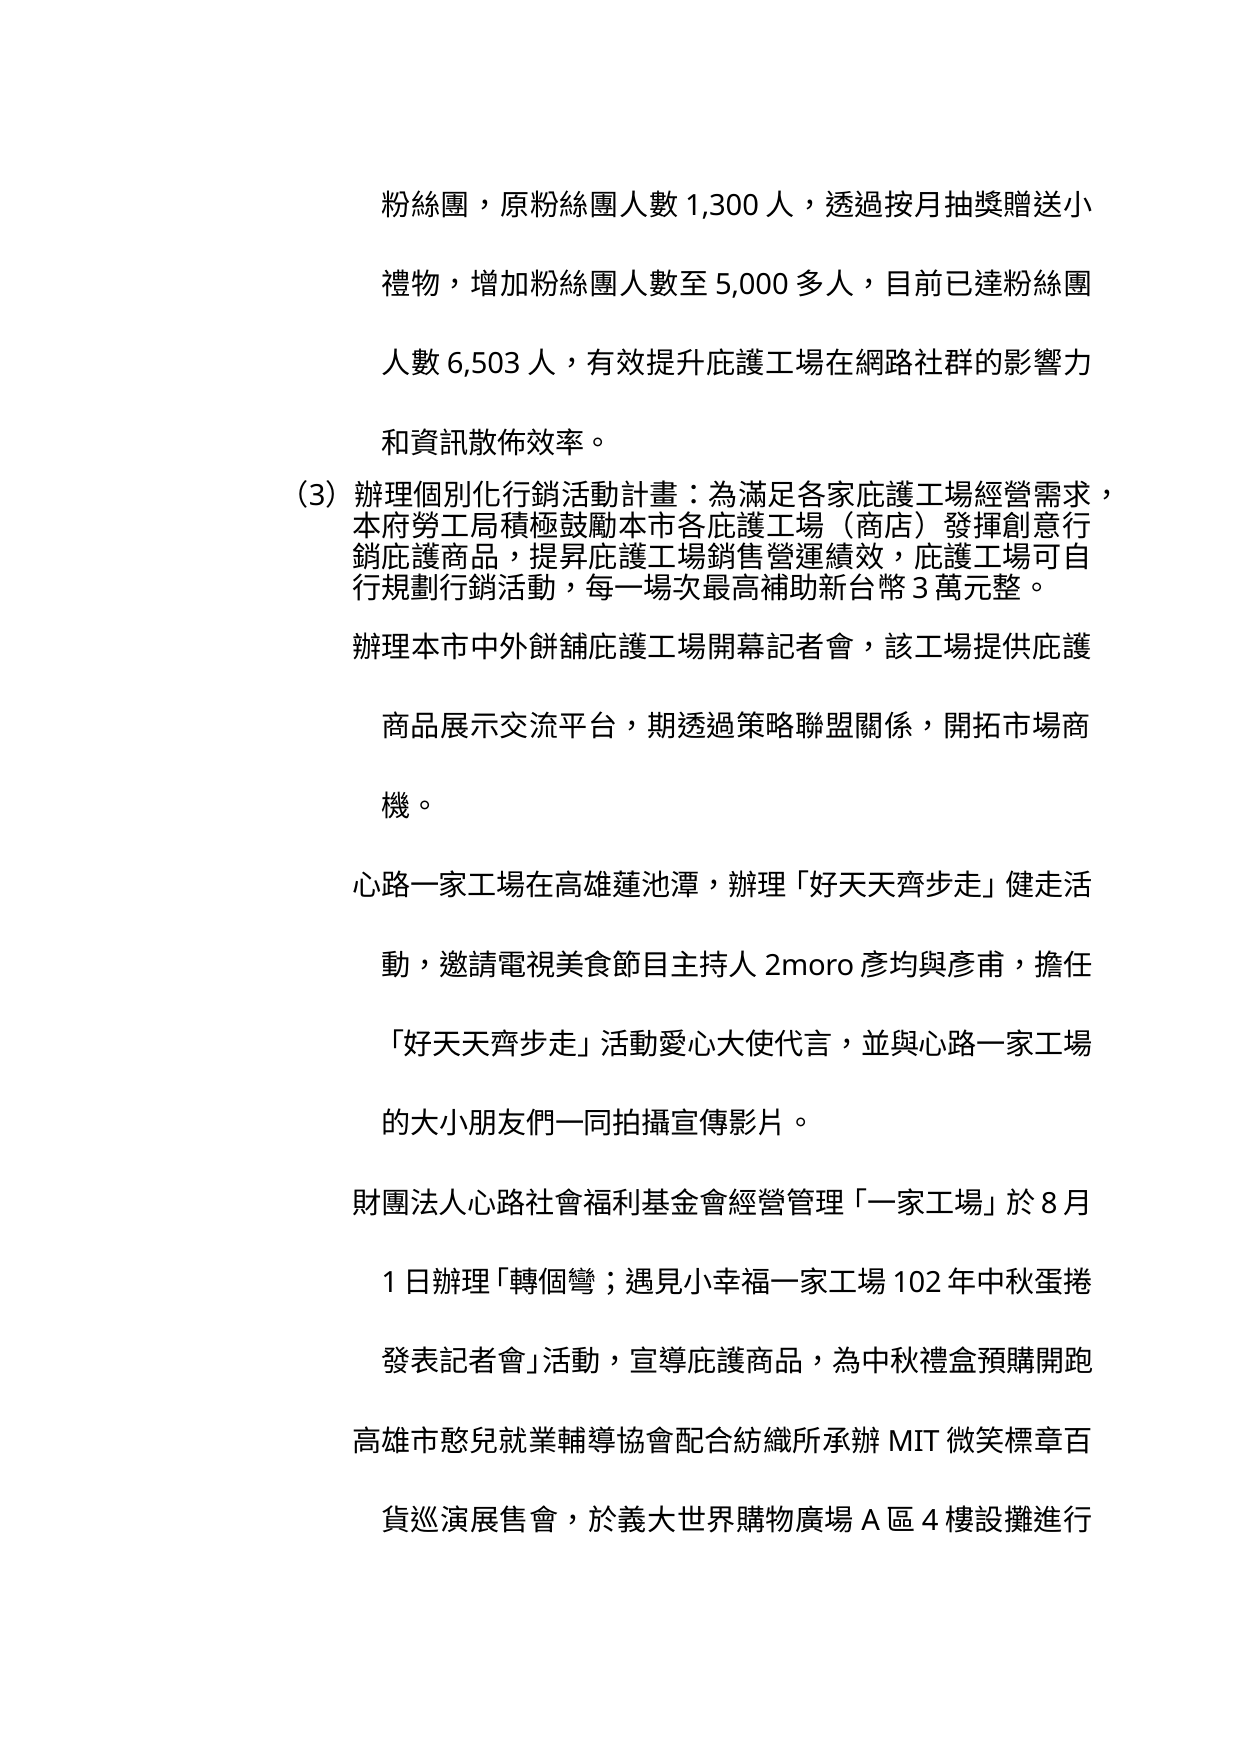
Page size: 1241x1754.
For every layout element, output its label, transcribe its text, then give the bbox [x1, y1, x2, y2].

text 財團法人心路社會福利基金會經營管理「一家工場」於8月1日辦理「轉個彎；遇見小幸福一家工場102年中秋蛋捲發表記者會」活動，宣導庇護商品，為中秋禮盒預購開跑。 [352, 1161, 1092, 1399]
text 高雄市憨兒就業輔導協會配合紡織所承辦MIT微笑標章百貨巡演展售會，於義大世界購物廣場A區4樓設攤進行 [352, 1399, 1092, 1558]
text 心路一家工場在高雄蓮池潭，辦理「好天天齊步走」健走活動，邀請電視美食節目主持人2moro彥均與彥甫，擔任「好天天齊步走」活動愛心大使代言，並與心路一家工場的大小朋友們一同拍攝宣傳影片。 [352, 843, 1092, 1161]
text （3）辦理個別化行銷活動計畫：為滿足各家庇護工場經營需求，本府勞工局積極鼓勵本市各庇護工場（商店）發揮創意行銷庇護商品，提昇庇護工場銷售營運績效，庇護工場可自行規劃行銷活動，每一場次最高補助新台幣3萬元整。 [279, 480, 1092, 605]
text 辦理本市中外餅舖庇護工場開幕記者會，該工場提供庇護商品展示交流平台，期透過策略聯盟關係，開拓市場商機。 [352, 605, 1092, 843]
text 粉絲團，原粉絲團人數1,300人，透過按月抽獎贈送小禮物，增加粉絲團人數至5,000多人，目前已達粉絲團人數6,503人，有效提升庇護工場在網路社群的影響力和資訊散佈效率。 [352, 163, 1092, 480]
